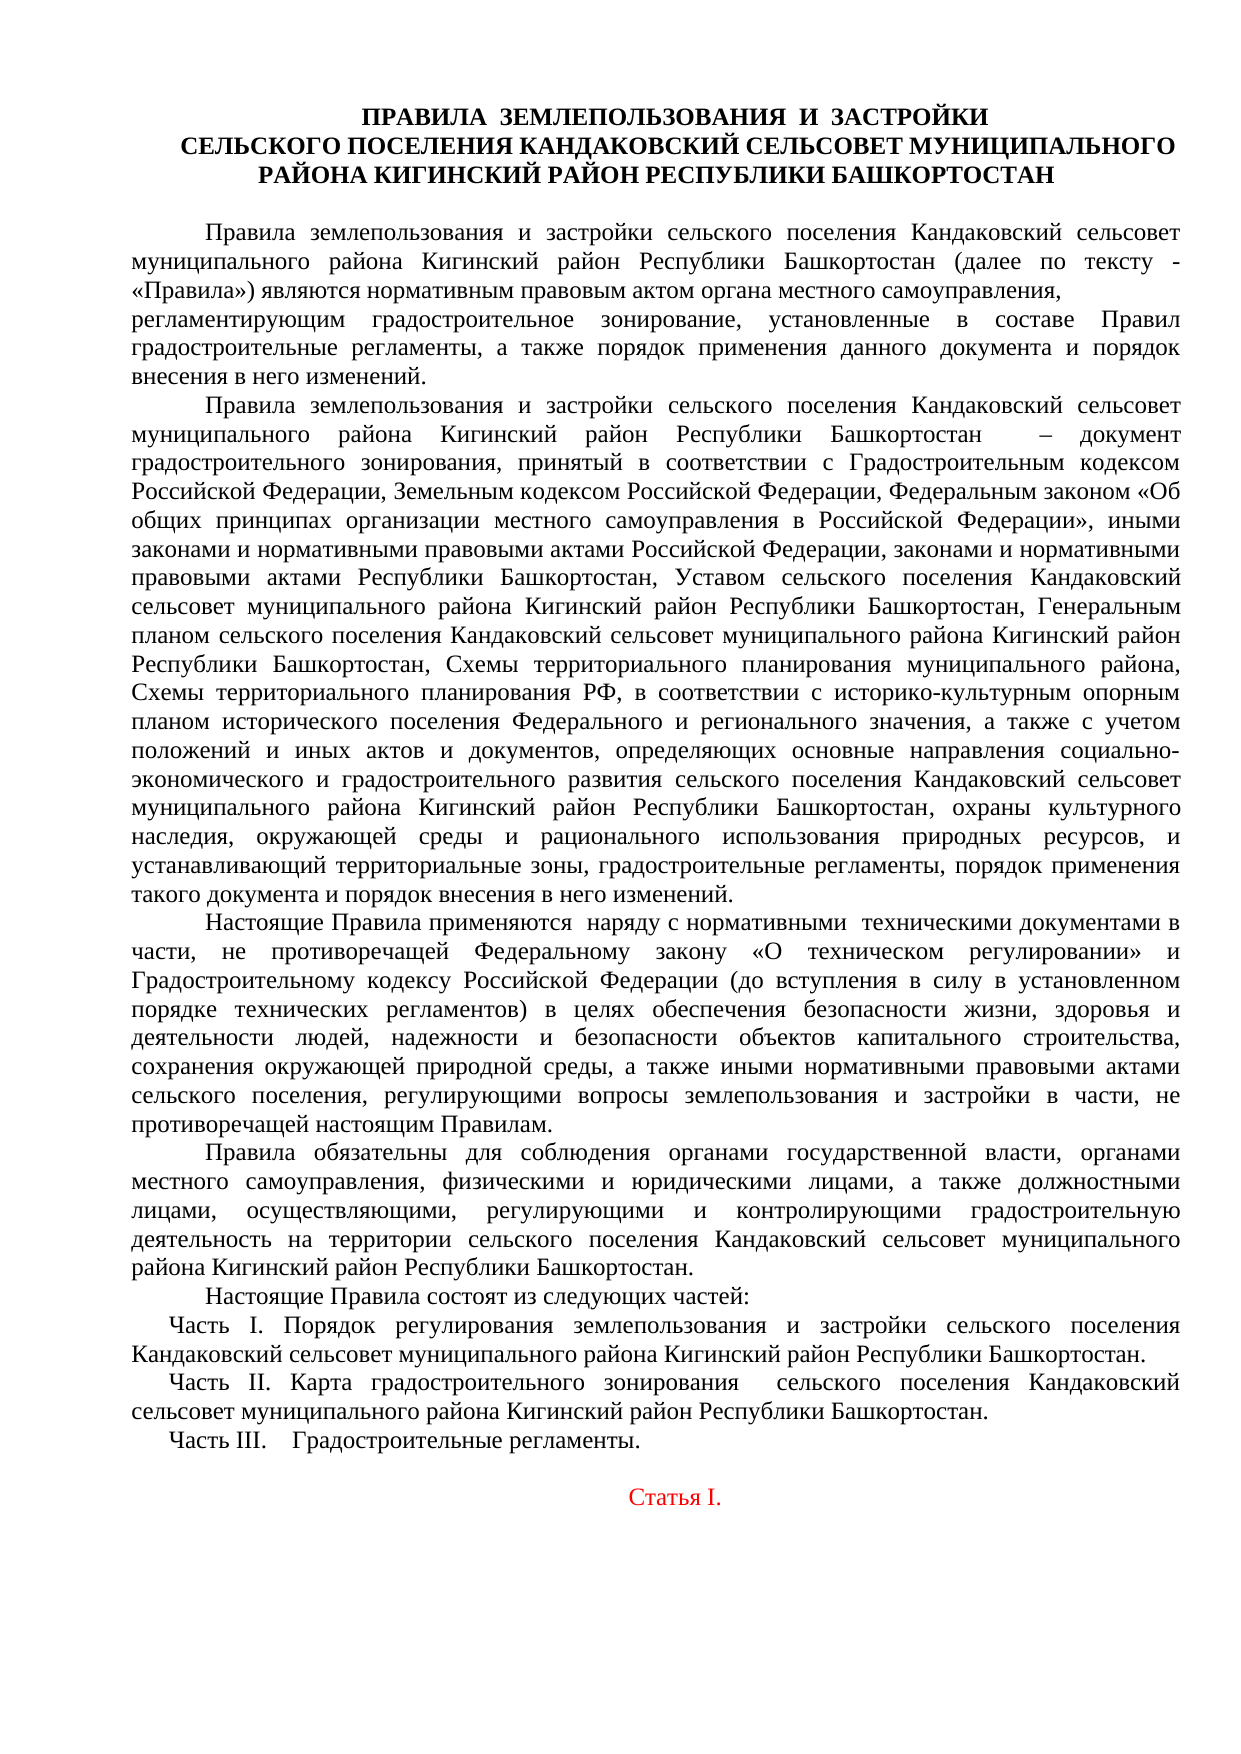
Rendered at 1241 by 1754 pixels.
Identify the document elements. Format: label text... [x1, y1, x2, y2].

text Настоящие Правила применяются наряду с нормативными техническими документами в части, не противоречащей Федеральному закону «О техническом регулировании» и Градостроительному кодексу Российской Федерации (до вступления в силу в установленном порядке технических регламентов) в целях обеспечения безопасности жизни, здоровья и деятельности людей, надежности и безопасности объектов капитального строительства, сохранения окружающей природной среды, а также иными нормативными правовыми актами сельского поселения, регулирующими вопросы землепользования и застройки в части, не противоречащей настоящим Правилам. [131, 907, 1181, 1137]
text Часть III. Градостроительные регламенты. [131, 1425, 1181, 1454]
text Правила землепользования и застройки сельского поселения Кандаковский сельсовет муниципального района Кигинский район Республики Башкортостан – документ градостроительного зонирования, принятый в соответствии с Градостроительным кодексом Российской Федерации, Земельным кодексом Российской Федерации, Федеральным законом «Об общих принципах организации местного самоуправления в Российской Федерации», иными законами и нормативными правовыми актами Российской Федерации, законами и нормативными правовыми актами Республики Башкортостан, Уставом сельского поселения Кандаковский сельсовет муниципального района Кигинский район Республики Башкортостан, Генеральным планом сельского поселения Кандаковский сельсовет муниципального района Кигинский район Республики Башкортостан, Схемы территориального планирования муниципального района, Схемы территориального планирования РФ, в соответствии с историко-культурным опорным планом исторического поселения Федерального и регионального значения, а также с учетом положений и иных актов и документов, определяющих основные направления социально-экономического и градостроительного развития сельского поселения Кандаковский сельсовет муниципального района Кигинский район Республики Башкортостан, охраны культурного наследия, окружающей среды и рационального использования природных ресурсов, и устанавливающий территориальные зоны, градостроительные регламенты, порядок применения такого документа и порядок внесения в него изменений. [131, 390, 1181, 907]
text Часть II. Карта градостроительного зонирования сельского поселения Кандаковский сельсовет муниципального района Кигинский район Республики Башкортостан. [131, 1367, 1181, 1425]
text регламентирующим градостроительное зонирование, установленные в составе Правил градостроительные регламенты, а также порядок применения данного документа и порядок внесения в него изменений. [131, 304, 1181, 390]
text Настоящие Правила состоят из следующих частей: [131, 1281, 1181, 1310]
text Правила землепользования и застройки сельского поселения Кандаковский сельсовет муниципального района Кигинский район Республики Башкортостан (далее по тексту - «Правила») являются нормативным правовым актом органа местного самоуправления, [131, 217, 1181, 304]
text Правила обязательны для соблюдения органами государственной власти, органами местного самоуправления, физическими и юридическими лицами, а также должностными лицами, осуществляющими, регулирующими и контролирующими градостроительную деятельность на территории сельского поселения Кандаковский сельсовет муниципального района Кигинский район Республики Башкортостан. [131, 1137, 1181, 1281]
text ПРАВИЛА ЗЕМЛЕПОЛЬЗОВАНИЯ И ЗАСТРОЙКИ [131, 102, 1181, 131]
text Часть I. Порядок регулирования землепользования и застройки сельского поселения Кандаковский сельсовет муниципального района Кигинский район Республики Башкортостан. [131, 1310, 1181, 1367]
text СЕЛЬСКОГО ПОСЕЛЕНИЯ КАНДАКОВСКИЙ СЕЛЬСОВЕТ МУНИЦИПАЛЬНОГО РАЙОНА КИГИНСКИЙ РАЙОН РЕСПУБЛИКИ БАШКОРТОСТАН [131, 131, 1181, 189]
